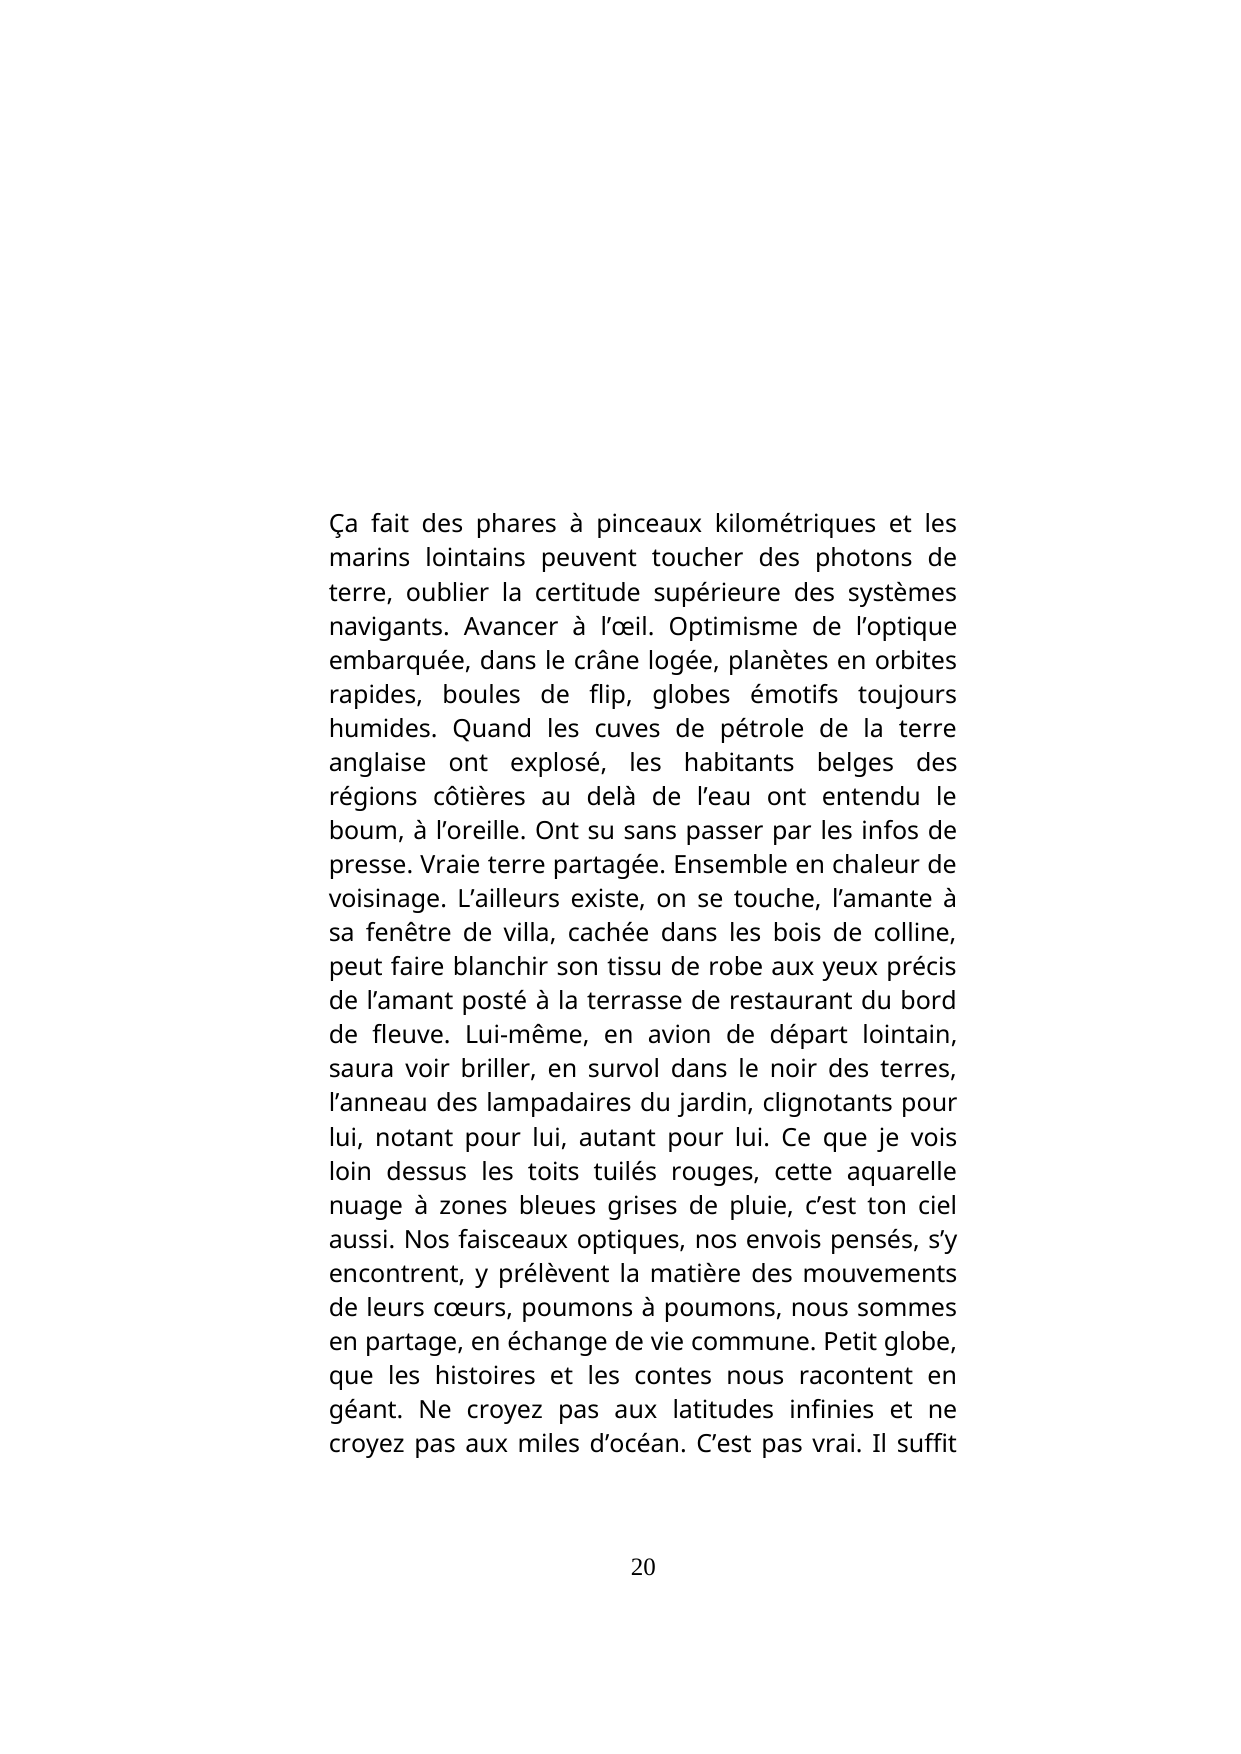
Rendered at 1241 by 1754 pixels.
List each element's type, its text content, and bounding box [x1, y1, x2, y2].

text Ça fait des phares à pinceaux kilométriques et les marins lointains peuvent toucher des photons de terre, oublier la certitude supérieure des systèmes navigants. Avancer à l’œil. Optimisme de l’optique embarquée, dans le crâne logée, planètes en orbites rapides, boules de flip, globes émotifs toujours humides. Quand les cuves de pétrole de la terre anglaise ont explosé, les habitants belges des régions côtières au delà de l’eau ont entendu le boum, à l’oreille. Ont su sans passer par les infos de presse. Vraie terre partagée. Ensemble en chaleur de voisinage. L’ailleurs existe, on se touche, l’amante à sa fenêtre de villa, cachée dans les bois de colline, peut faire blanchir son tissu de robe aux yeux précis de l’amant posté à la terrasse de restaurant du bord de fleuve. Lui-même, en avion de départ lointain, saura voir briller, en survol dans le noir des terres, l’anneau des lampadaires du jardin, clignotants pour lui, notant pour lui, autant pour lui. Ce que je vois loin dessus les toits tuilés rouges, cette aquarelle nuage à zones bleues grises de pluie, c’est ton ciel aussi. Nos faisceaux optiques, nos envois pensés, s’y encontrent, y prélèvent la matière des mouvements de leurs cœurs, poumons à poumons, nous sommes en partage, en échange de vie commune. Petit globe, que les histoires et les contes nous racontent en géant. Ne croyez pas aux latitudes infinies et ne croyez pas aux miles d’océan. C’est pas vrai. Il suffit [328, 506, 958, 1460]
